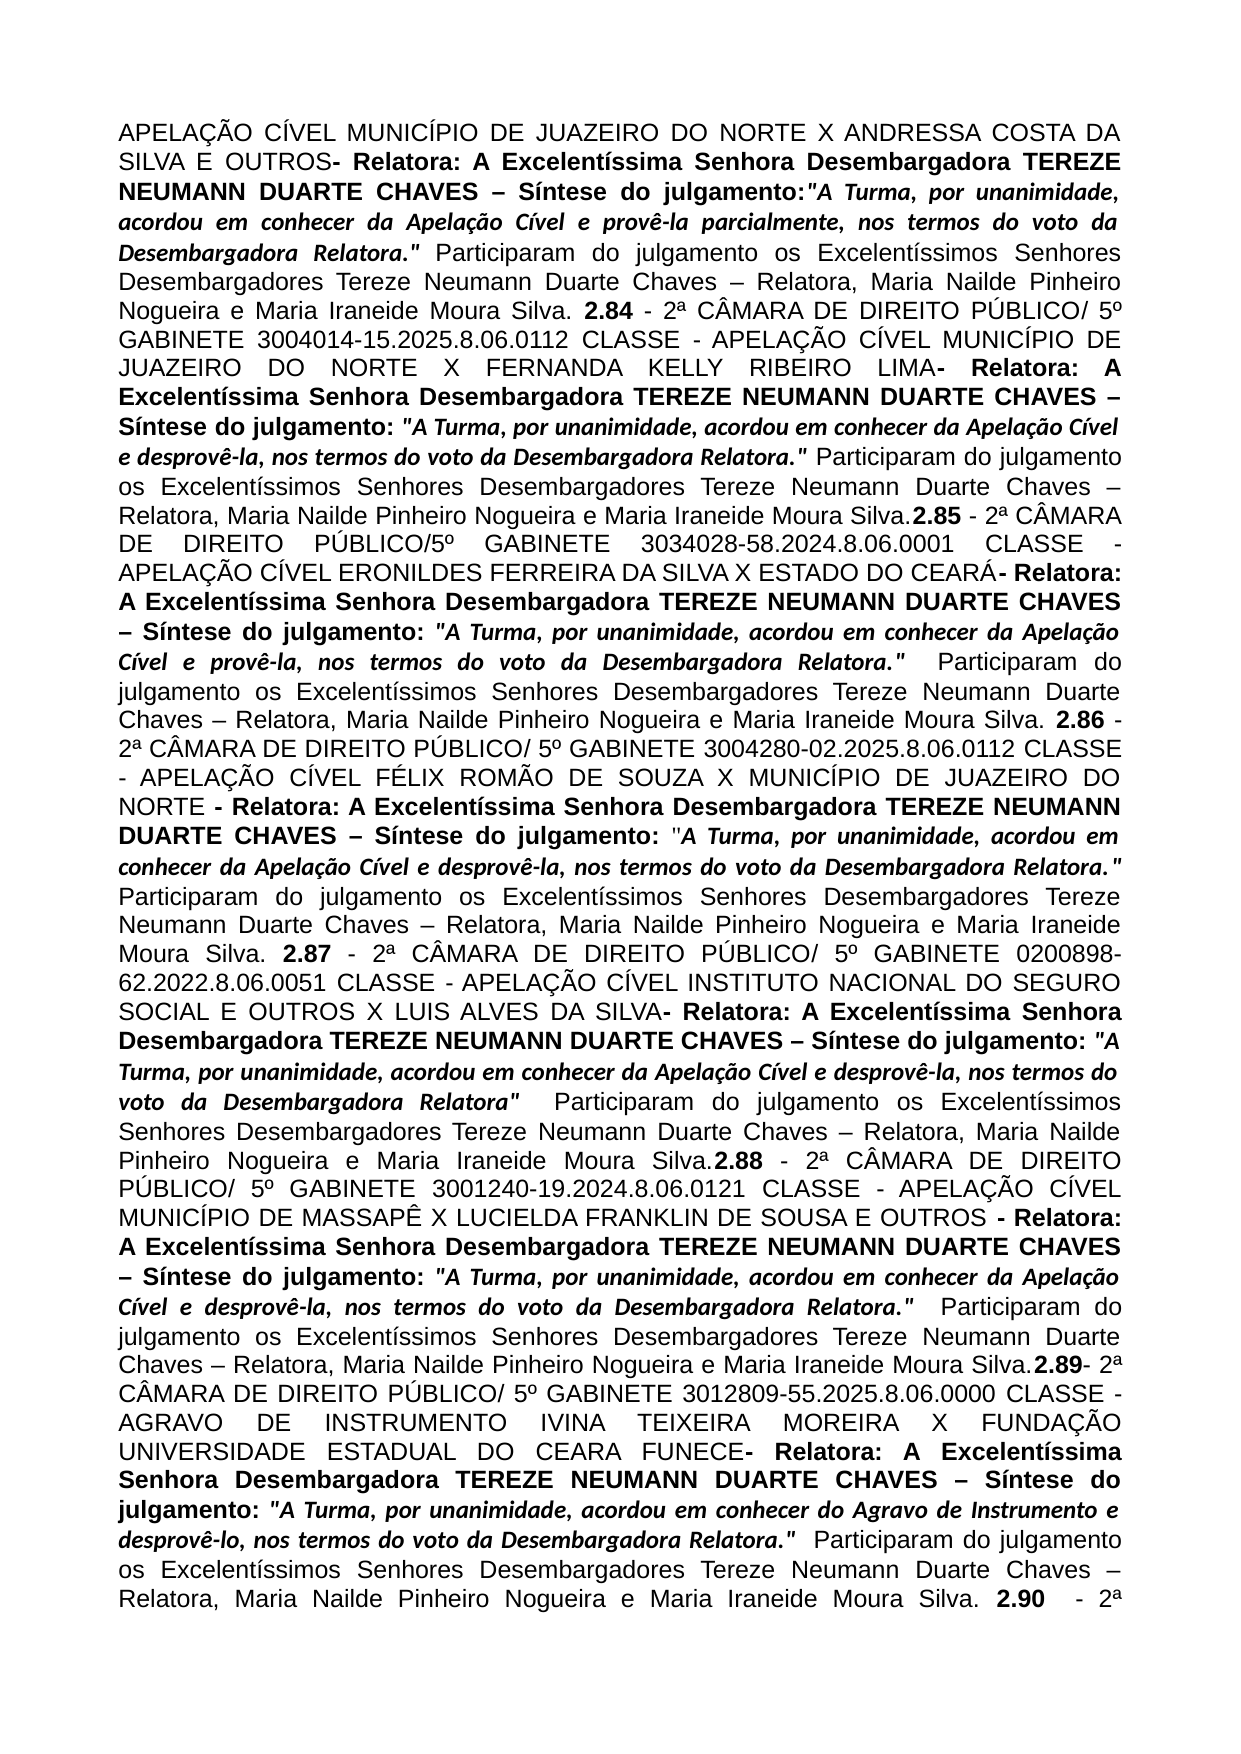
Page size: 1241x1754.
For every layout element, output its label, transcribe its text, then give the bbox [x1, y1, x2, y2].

text - APELAÇÃO CÍVEL MUNICÍPIO DE JUAZEIRO DO NORTE X ANDRESSA COSTA DA SILVA E OUTROS- Relatora: A Excelentíssima Senhora Desembargadora TEREZE NEUMANN DUARTE CHAVES – Síntese do julgamento:"A Turma, por unanimidade, acordou em conhecer da Apelação Cível e provê-la parcialmente, nos termos do voto da Desembargadora Relatora." Participaram do julgamento os Excelentíssimos Senhores Desembargadores Tereze Neumann Duarte Chaves – Relatora, Maria Nailde Pinheiro Nogueira e Maria Iraneide Moura Silva. 2.84 - 2ª CÂMARA DE DIREITO PÚBLICO/ 5º GABINETE 3004014-15.2025.8.06.0112 CLASSE - APELAÇÃO CÍVEL MUNICÍPIO DE JUAZEIRO DO NORTE X FERNANDA KELLY RIBEIRO LIMA- Relatora: A Excelentíssima Senhora Desembargadora TEREZE NEUMANN DUARTE CHAVES – Síntese do julgamento: "A Turma, por unanimidade, acordou em conhecer da Apelação Cível e desprovê-la, nos termos do voto da Desembargadora Relatora." Participaram do julgamento os Excelentíssimos Senhores Desembargadores Tereze Neumann Duarte Chaves – Relatora, Maria Nailde Pinheiro Nogueira e Maria Iraneide Moura Silva.2.85 - 2ª CÂMARA DE DIREITO PÚBLICO/5º GABINETE 3034028-58.2024.8.06.0001 CLASSE - APELAÇÃO CÍVEL ERONILDES FERREIRA DA SILVA X ESTADO DO CEARÁ- Relatora: A Excelentíssima Senhora Desembargadora TEREZE NEUMANN DUARTE CHAVES – Síntese do julgamento: "A Turma, por unanimidade, acordou em conhecer da Apelação Cível e provê-la, nos termos do voto da Desembargadora Relatora." Participaram do julgamento os Excelentíssimos Senhores Desembargadores Tereze Neumann Duarte Chaves – Relatora, Maria Nailde Pinheiro Nogueira e Maria Iraneide Moura Silva. 2.86 - 2ª CÂMARA DE DIREITO PÚBLICO/ 5º GABINETE 3004280-02.2025.8.06.0112 CLASSE - APELAÇÃO CÍVEL FÉLIX ROMÃO DE SOUZA X MUNICÍPIO DE JUAZEIRO DO NORTE - Relatora: A Excelentíssima Senhora Desembargadora TEREZE NEUMANN DUARTE CHAVES – Síntese do julgamento: "A Turma, por unanimidade, acordou em conhecer da Apelação Cível e desprovê-la, nos termos do voto da Desembargadora Relatora." Participaram do julgamento os Excelentíssimos Senhores Desembargadores Tereze Neumann Duarte Chaves – Relatora, Maria Nailde Pinheiro Nogueira e Maria Iraneide Moura Silva. 2.87 - 2ª CÂMARA DE DIREITO PÚBLICO/ 5º GABINETE 0200898-62.2022.8.06.0051 CLASSE - APELAÇÃO CÍVEL INSTITUTO NACIONAL DO SEGURO SOCIAL E OUTROS X LUIS ALVES DA SILVA- Relatora: A Excelentíssima Senhora Desembargadora TEREZE NEUMANN DUARTE CHAVES – Síntese do julgamento: "A Turma, por unanimidade, acordou em conhecer da Apelação Cível e desprovê-la, nos termos do voto da Desembargadora Relatora" Participaram do julgamento os Excelentíssimos Senhores Desembargadores Tereze Neumann Duarte Chaves – Relatora, Maria Nailde Pinheiro Nogueira e Maria Iraneide Moura Silva.2.88 - 2ª CÂMARA DE DIREITO PÚBLICO/ 5º GABINETE 3001240-19.2024.8.06.0121 CLASSE - APELAÇÃO CÍVEL MUNICÍPIO DE MASSAPÊ X LUCIELDA FRANKLIN DE SOUSA E OUTROS - Relatora: A Excelentíssima Senhora Desembargadora TEREZE NEUMANN DUARTE CHAVES – Síntese do julgamento: "A Turma, por unanimidade, acordou em conhecer da Apelação Cível e desprovê-la, nos termos do voto da Desembargadora Relatora." Participaram do julgamento os Excelentíssimos Senhores Desembargadores Tereze Neumann Duarte Chaves – Relatora, Maria Nailde Pinheiro Nogueira e Maria Iraneide Moura Silva.2.89- 2ª CÂMARA DE DIREITO PÚBLICO/ 5º GABINETE 3012809-55.2025.8.06.0000 CLASSE - AGRAVO DE INSTRUMENTO IVINA TEIXEIRA MOREIRA X FUNDAÇÃO UNIVERSIDADE ESTADUAL DO CEARA FUNECE- Relatora: A Excelentíssima Senhora Desembargadora TEREZE NEUMANN DUARTE CHAVES – Síntese do julgamento: "A Turma, por unanimidade, acordou em conhecer do Agravo de Instrumento e desprovê-lo, nos termos do voto da Desembargadora Relatora." Participaram do julgamento os Excelentíssimos Senhores Desembargadores Tereze Neumann Duarte Chaves – Relatora, Maria Nailde Pinheiro Nogueira e Maria Iraneide Moura Silva. 2.90 - 2ª [118, 118, 1122, 1613]
